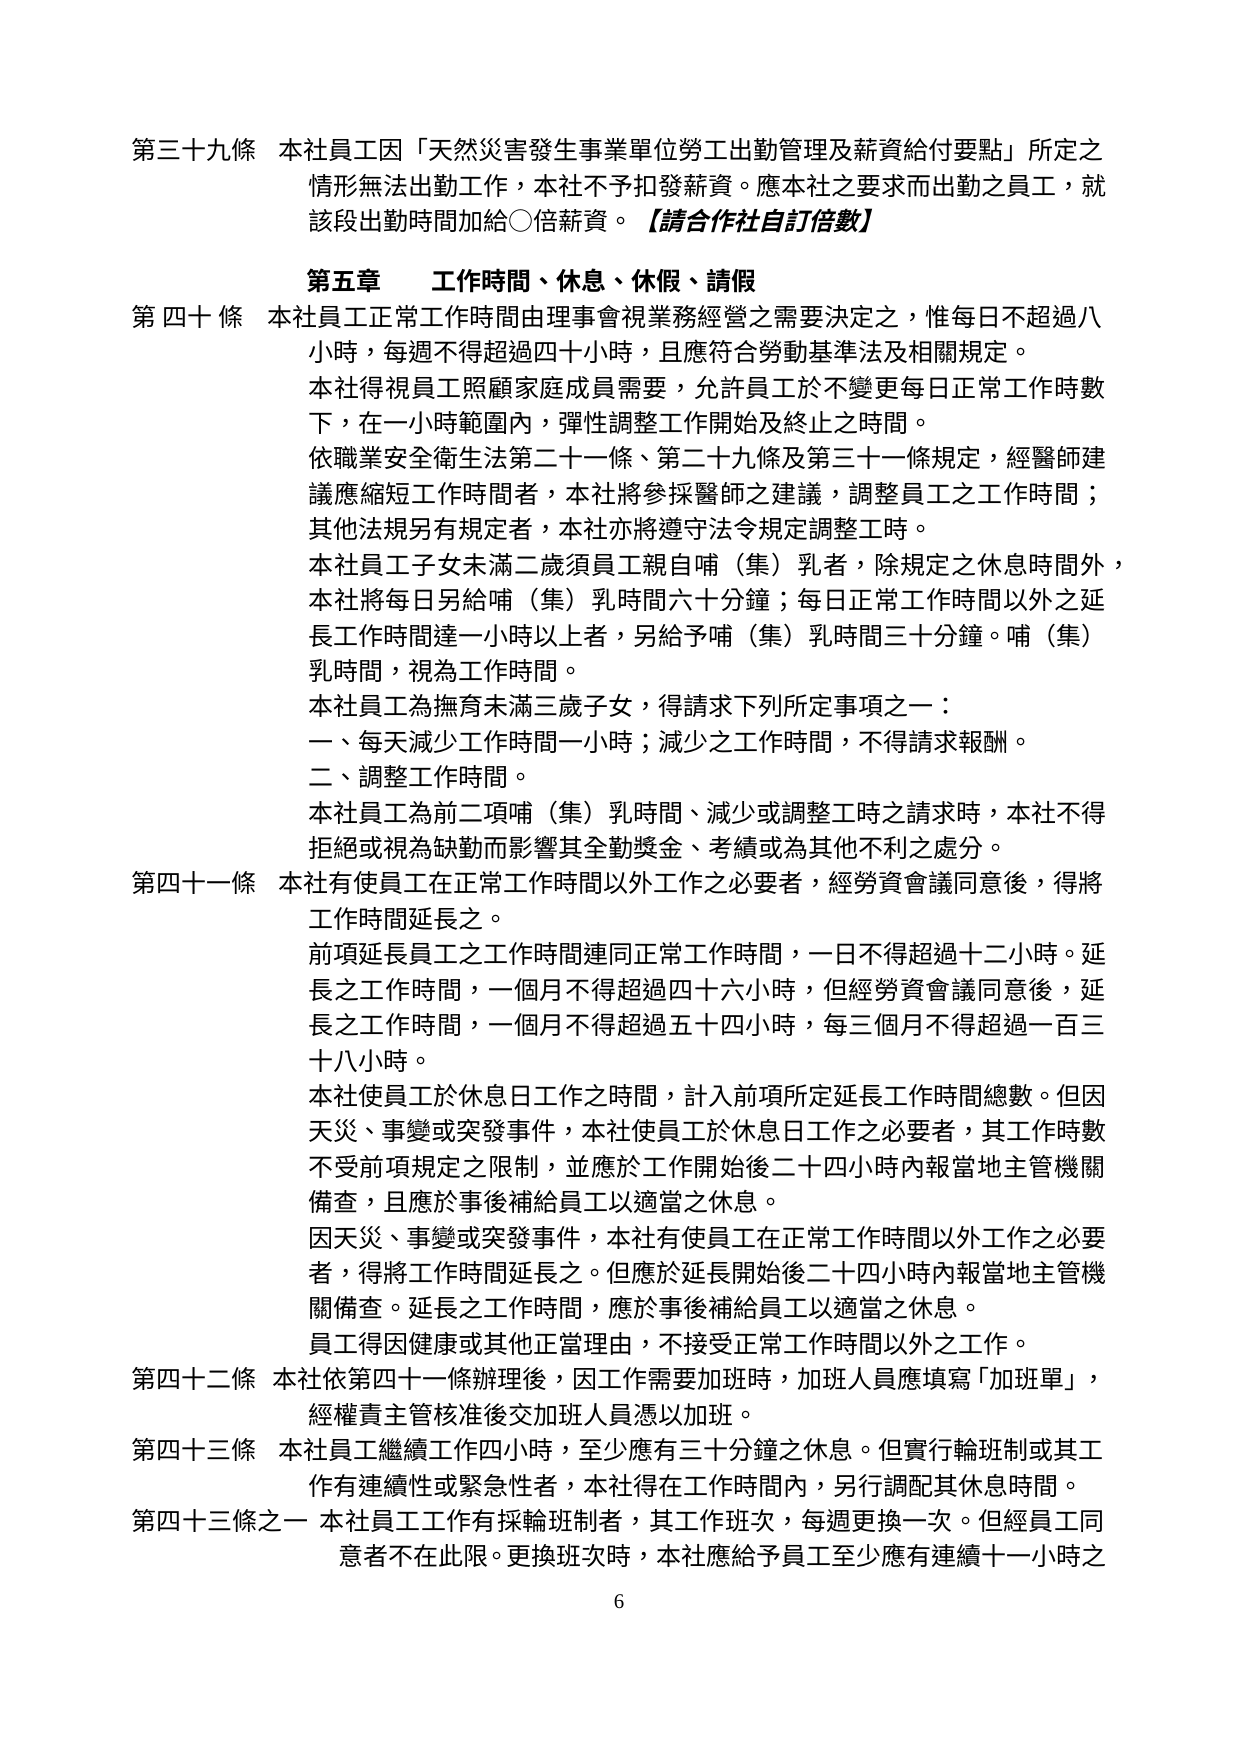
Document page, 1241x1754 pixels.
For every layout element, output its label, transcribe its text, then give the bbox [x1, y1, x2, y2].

text 因天災、事變或突發事件，本社有使員工在正常工作時間以外工作之必要者，得將工作時間延長之。但應於延長開始後二十四小時內報當地主管機關備查。延長之工作時間，應於事後補給員工以適當之休息。 [308, 1219, 1106, 1325]
text 一、每天減少工作時間一小時；減少之工作時間，不得請求報酬。 [309, 723, 1106, 758]
text 第五章 工作時間、休息、休假、請假 [306, 262, 1106, 298]
text 二、調整工作時間。 [309, 758, 1106, 794]
text 本社使員工於休息日工作之時間，計入前項所定延長工作時間總數。但因天災、事變或突發事件，本社使員工於休息日工作之必要者，其工作時數不受前項規定之限制，並應於工作開始後二十四小時內報當地主管機關備查，且應於事後補給員工以適當之休息。 [308, 1077, 1106, 1219]
text 前項延長員工之工作時間連同正常工作時間，一日不得超過十二小時。延長之工作時間，一個月不得超過四十六小時，但經勞資會議同意後，延長之工作時間，一個月不得超過五十四小時，每三個月不得超過一百三十八小時。 [308, 935, 1106, 1077]
text 第 四十 條 本社員工正常工作時間由理事會視業務經營之需要決定之，惟每日不超過八小時，每週不得超過四十小時，且應符合勞動基準法及相關規定。 [131, 298, 1106, 369]
text 本社員工為前二項哺（集）乳時間、減少或調整工時之請求時，本社不得拒絕或視為缺勤而影響其全勤獎金、考績或為其他不利之處分。 [308, 794, 1106, 864]
text 依職業安全衛生法第二十一條、第二十九條及第三十一條規定，經醫師建議應縮短工作時間者，本社將參採醫師之建議，調整員工之工作時間；其他法規另有規定者，本社亦將遵守法令規定調整工時。 [308, 439, 1106, 546]
text 第四十一條 本社有使員工在正常工作時間以外工作之必要者，經勞資會議同意後，得將工作時間延長之。 [131, 864, 1106, 935]
text 第四十三條 本社員工繼續工作四小時，至少應有三十分鐘之休息。但實行輪班制或其工作有連續性或緊急性者，本社得在工作時間內，另行調配其休息時間。 [131, 1431, 1106, 1502]
text 本社得視員工照顧家庭成員需要，允許員工於不變更每日正常工作時數下，在一小時範圍內，彈性調整工作開始及終止之時間。 [308, 369, 1106, 439]
text 員工得因健康或其他正當理由，不接受正常工作時間以外之工作。 [308, 1325, 1106, 1360]
text 第三十九條 本社員工因「天然災害發生事業單位勞工出勤管理及薪資給付要點」所定之情形無法出勤工作，本社不予扣發薪資。應本社之要求而出勤之員工，就該段出勤時間加給○倍薪資。【請合作社自訂倍數】 [131, 131, 1106, 237]
text 本社員工子女未滿二歲須員工親自哺（集）乳者，除規定之休息時間外，本社將每日另給哺（集）乳時間六十分鐘；每日正常工作時間以外之延長工作時間達一小時以上者，另給予哺（集）乳時間三十分鐘。哺（集）乳時間，視為工作時間。 [308, 546, 1106, 687]
text 第四十三條之一 本社員工工作有採輪班制者，其工作班次，每週更換一次。但經員工同意者不在此限。更換班次時，本社應給予員工至少應有連續十一小時之 [131, 1502, 1106, 1573]
text 本社員工為撫育未滿三歲子女，得請求下列所定事項之一： [308, 687, 1106, 723]
text 第四十二條 本社依第四十一條辦理後，因工作需要加班時，加班人員應填寫「加班單」，經權責主管核准後交加班人員憑以加班。 [131, 1360, 1106, 1431]
